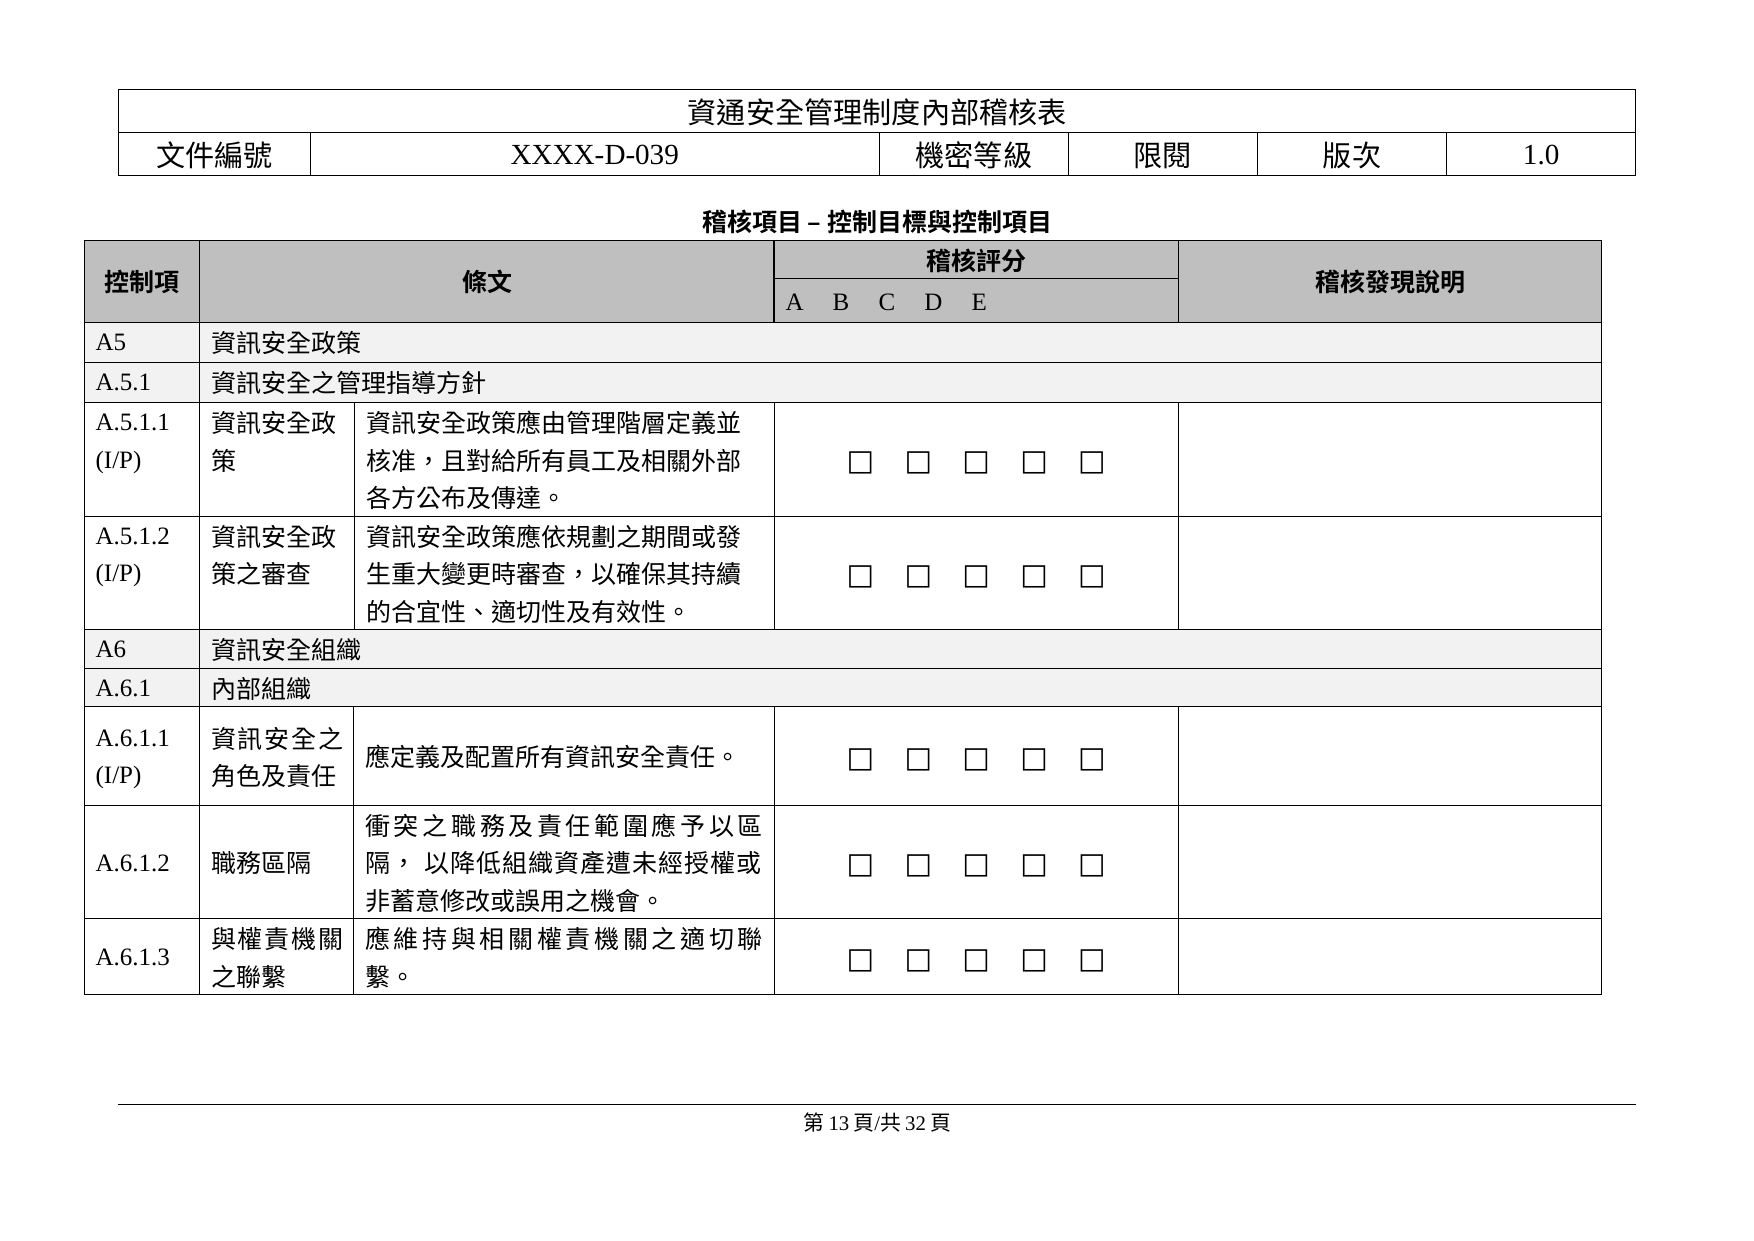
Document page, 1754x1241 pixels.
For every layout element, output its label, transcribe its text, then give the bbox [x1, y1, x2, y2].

table_cell □ □ □ □ □ [775, 707, 1178, 805]
table_cell A.6.1.3 [85, 919, 199, 994]
table_cell A5 [85, 323, 199, 362]
text 稽核項目 – 控制目標與控制項目 [118, 202, 1636, 239]
table_cell A.5.1.1 (I/P) [85, 403, 199, 516]
table_cell A.5.1.2 (I/P) [85, 517, 199, 629]
table_cell A B C D E [775, 279, 1178, 322]
table_cell [1179, 707, 1601, 805]
table_cell 衝突之職務及責任範圍應予以區隔， 以降低組織資產遭未經授權或非蓄意修改或誤用之機會。 [354, 806, 774, 918]
table_header 稽核發現說明 [1179, 241, 1601, 322]
table_cell 資訊安全政策之審查 [200, 517, 354, 629]
table_cell 與權責機關之聯繫 [200, 919, 353, 994]
table_cell 資訊安全政策應依規劃之期間或發生重大變更時審查，以確保其持續的合宜性、適切性及有效性。 [355, 517, 774, 629]
table_cell □ □ □ □ □ [775, 806, 1178, 918]
table_cell [1179, 806, 1601, 918]
table_cell A.6.1 [85, 669, 199, 706]
table_cell 資訊安全政策應由管理階層定義並核准，且對給所有員工及相關外部各方公布及傳達。 [355, 403, 774, 516]
table_header 條文 [200, 241, 773, 322]
table_cell 職務區隔 [200, 806, 353, 918]
table_cell 資訊安全組織 [200, 630, 1601, 668]
table_cell 資訊安全之角色及責任 [200, 707, 353, 805]
table_cell A.6.1.2 [85, 806, 199, 918]
table_cell 資訊安全之管理指導方針 [200, 363, 1601, 402]
table_cell □ □ □ □ □ [775, 919, 1178, 994]
table_cell 資訊安全政策 [200, 323, 1601, 362]
table_cell 應定義及配置所有資訊安全責任。 [354, 707, 774, 805]
table_cell [1179, 403, 1601, 516]
table_cell A6 [85, 630, 199, 668]
table_cell A.6.1.1 (I/P) [85, 707, 199, 805]
table_cell 內部組織 [200, 669, 1601, 706]
table_header 控制項 [85, 241, 199, 322]
table_cell A.5.1 [85, 363, 199, 402]
table_cell □ □ □ □ □ [775, 403, 1178, 516]
table_header 稽核評分 [775, 241, 1178, 278]
table_cell [1179, 919, 1601, 994]
table_cell 應維持與相關權責機關之適切聯繫。 [354, 919, 774, 994]
table_cell [1179, 517, 1601, 629]
table_cell □ □ □ □ □ [775, 517, 1178, 629]
table_cell 資訊安全政策 [200, 403, 354, 516]
